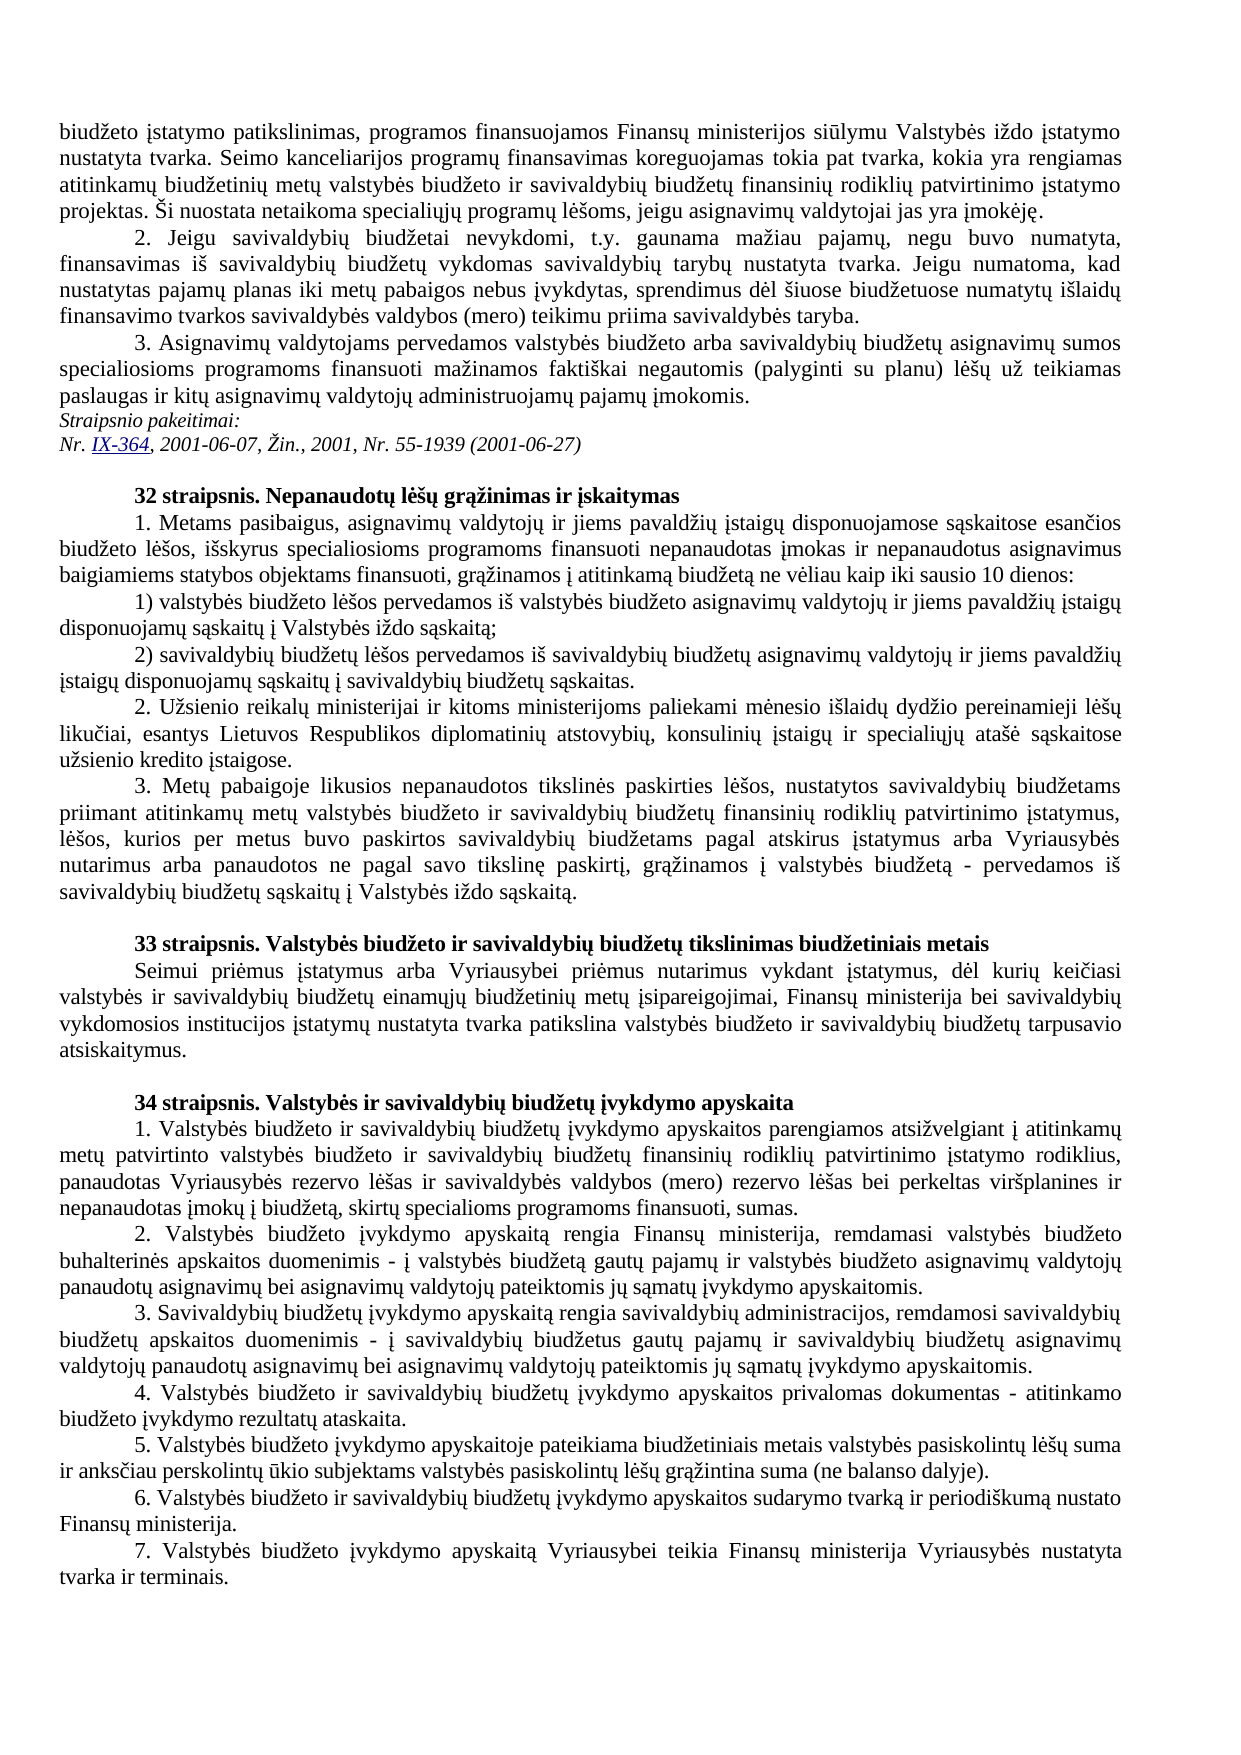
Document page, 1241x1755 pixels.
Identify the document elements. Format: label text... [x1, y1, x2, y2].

text 3. Savivaldybių biudžetų įvykdymo apyskaitą rengia savivaldybių administracijos, remdamosi savivaldybių biudžetų apskaitos duomenimis - į savivaldybių biudžetus gautų pajamų ir savivaldybių biudžetų asignavimų valdytojų panaudotų asignavimų bei asignavimų valdytojų pateiktomis jų sąmatų įvykdymo apyskaitomis. [59, 1299, 1122, 1378]
text 1. Metams pasibaigus, asignavimų valdytojų ir jiems pavaldžių įstaigų disponuojamose sąskaitose esančios biudžeto lėšos, išskyrus specialiosioms programoms finansuoti nepanaudotas įmokas ir nepanaudotus asignavimus baigiamiems statybos objektams finansuoti, grąžinamos į atitinkamą biudžetą ne vėliau kaip iki sausio 10 dienos: [59, 509, 1122, 588]
text 1) valstybės biudžeto lėšos pervedamos iš valstybės biudžeto asignavimų valdytojų ir jiems pavaldžių įstaigų disponuojamų sąskaitų į Valstybės iždo sąskaitą; [59, 588, 1122, 641]
text Nr. IX-364, 2001-06-07, Žin., 2001, Nr. 55-1939 (2001-06-27) [59, 432, 1122, 456]
text 32 straipsnis. Nepanaudotų lėšų grąžinimas ir įskaitymas [59, 482, 1122, 509]
text 3. Asignavimų valdytojams pervedamos valstybės biudžeto arba savivaldybių biudžetų asignavimų sumos specialiosioms programoms finansuoti mažinamos faktiškai negautomis (palyginti su planu) lėšų už teikiamas paslaugas ir kitų asignavimų valdytojų administruojamų pajamų įmokomis. [59, 329, 1122, 408]
text 6. Valstybės biudžeto ir savivaldybių biudžetų įvykdymo apyskaitos sudarymo tvarką ir periodiškumą nustato Finansų ministerija. [59, 1484, 1122, 1537]
text 2) savivaldybių biudžetų lėšos pervedamos iš savivaldybių biudžetų asignavimų valdytojų ir jiems pavaldžių įstaigų disponuojamų sąskaitų į savivaldybių biudžetų sąskaitas. [59, 641, 1122, 693]
text 34 straipsnis. Valstybės ir savivaldybių biudžetų įvykdymo apyskaita [59, 1089, 1122, 1115]
text 2. Jeigu savivaldybių biudžetai nevykdomi, t.y. gaunama mažiau pajamų, negu buvo numatyta, finansavimas iš savivaldybių biudžetų vykdomas savivaldybių tarybų nustatyta tvarka. Jeigu numatoma, kad nustatytas pajamų planas iki metų pabaigos nebus įvykdytas, sprendimus dėl šiuose biudžetuose numatytų išlaidų finansavimo tvarkos savivaldybės valdybos (mero) teikimu priima savivaldybės taryba. [59, 223, 1122, 329]
text Seimui priėmus įstatymus arba Vyriausybei priėmus nutarimus vykdant įstatymus, dėl kurių keičiasi valstybės ir savivaldybių biudžetų einamųjų biudžetinių metų įsipareigojimai, Finansų ministerija bei savivaldybių vykdomosios institucijos įstatymų nustatyta tvarka patikslina valstybės biudžeto ir savivaldybių biudžetų tarpusavio atsiskaitymus. [59, 957, 1122, 1062]
text 33 straipsnis. Valstybės biudžeto ir savivaldybių biudžetų tikslinimas biudžetiniais metais [134, 931, 1122, 957]
text 5. Valstybės biudžeto įvykdymo apyskaitoje pateikiama biudžetiniais metais valstybės pasiskolintų lėšų suma ir anksčiau perskolintų ūkio subjektams valstybės pasiskolintų lėšų grąžintina suma (ne balanso dalyje). [59, 1431, 1122, 1484]
text biudžeto įstatymo patikslinimas, programos finansuojamos Finansų ministerijos siūlymu Valstybės iždo įstatymo nustatyta tvarka. Seimo kanceliarijos programų finansavimas koreguojamas tokia pat tvarka, kokia yra rengiamas atitinkamų biudžetinių metų valstybės biudžeto ir savivaldybių biudžetų finansinių rodiklių patvirtinimo įstatymo projektas. Ši nuostata netaikoma specialiųjų programų lėšoms, jeigu asignavimų valdytojai jas yra įmokėję. [59, 118, 1122, 223]
text 2. Užsienio reikalų ministerijai ir kitoms ministerijoms paliekami mėnesio išlaidų dydžio pereinamieji lėšų likučiai, esantys Lietuvos Respublikos diplomatinių atstovybių, konsulinių įstaigų ir specialiųjų atašė sąskaitose užsienio kredito įstaigose. [59, 693, 1122, 772]
text 3. Metų pabaigoje likusios nepanaudotos tikslinės paskirties lėšos, nustatytos savivaldybių biudžetams priimant atitinkamų metų valstybės biudžeto ir savivaldybių biudžetų finansinių rodiklių patvirtinimo įstatymus, lėšos, kurios per metus buvo paskirtos savivaldybių biudžetams pagal atskirus įstatymus arba Vyriausybės nutarimus arba panaudotos ne pagal savo tikslinę paskirtį, grąžinamos į valstybės biudžetą - pervedamos iš savivaldybių biudžetų sąskaitų į Valstybės iždo sąskaitą. [59, 772, 1122, 904]
text 4. Valstybės biudžeto ir savivaldybių biudžetų įvykdymo apyskaitos privalomas dokumentas - atitinkamo biudžeto įvykdymo rezultatų ataskaita. [59, 1378, 1122, 1431]
text 1. Valstybės biudžeto ir savivaldybių biudžetų įvykdymo apyskaitos parengiamos atsižvelgiant į atitinkamų metų patvirtinto valstybės biudžeto ir savivaldybių biudžetų finansinių rodiklių patvirtinimo įstatymo rodiklius, panaudotas Vyriausybės rezervo lėšas ir savivaldybės valdybos (mero) rezervo lėšas bei perkeltas viršplanines ir nepanaudotas įmokų į biudžetą, skirtų specialioms programoms finansuoti, sumas. [59, 1115, 1122, 1220]
text 7. Valstybės biudžeto įvykdymo apyskaitą Vyriausybei teikia Finansų ministerija Vyriausybės nustatyta tvarka ir terminais. [59, 1537, 1122, 1589]
text 2. Valstybės biudžeto įvykdymo apyskaitą rengia Finansų ministerija, remdamasi valstybės biudžeto buhalterinės apskaitos duomenimis - į valstybės biudžetą gautų pajamų ir valstybės biudžeto asignavimų valdytojų panaudotų asignavimų bei asignavimų valdytojų pateiktomis jų sąmatų įvykdymo apyskaitomis. [59, 1220, 1122, 1299]
text Straipsnio pakeitimai: [59, 408, 1122, 432]
